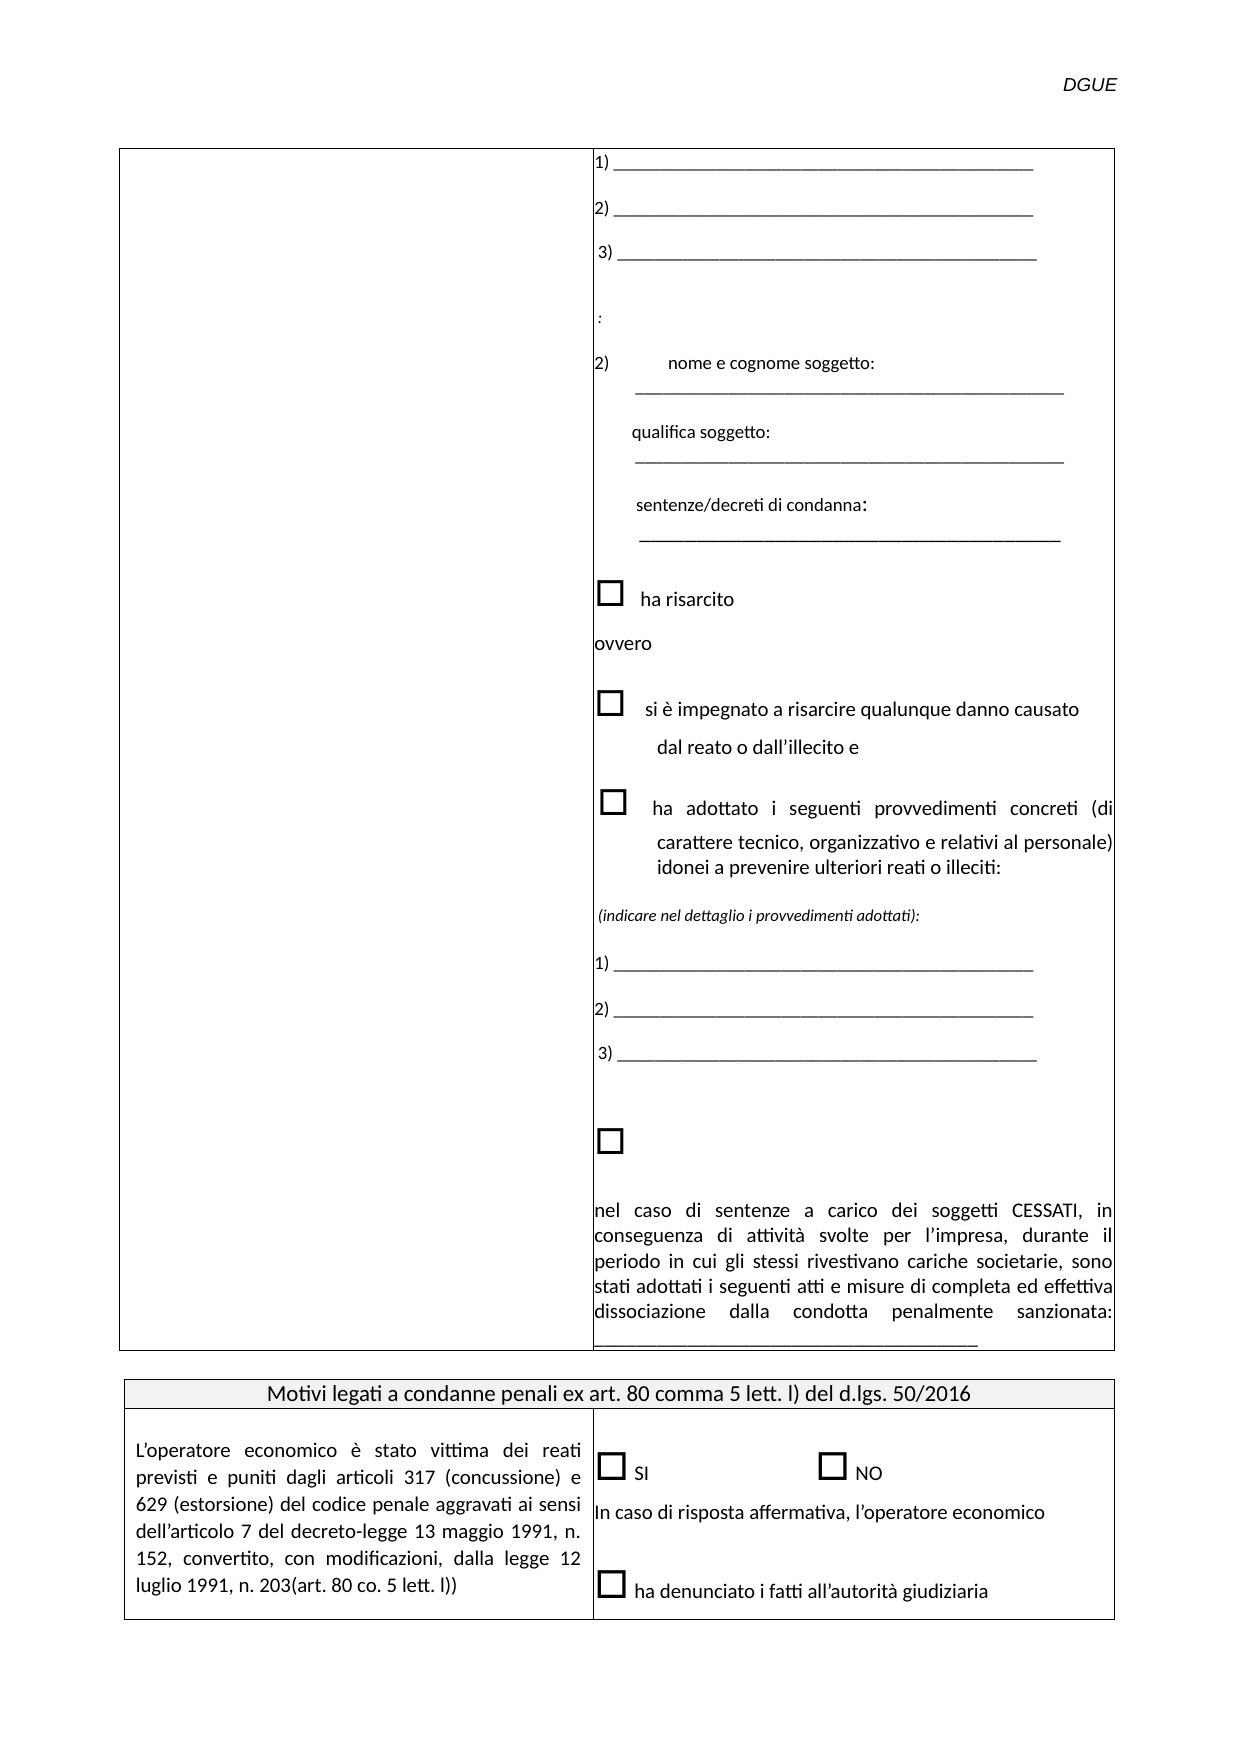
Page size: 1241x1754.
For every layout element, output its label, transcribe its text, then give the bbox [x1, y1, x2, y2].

table_cell 1) _____________________________________________ 2) _____________________________________________ 3) _____________________________________________ : nome e cognome soggetto: ______________________________________________ qualifica soggetto: ______________________________________________ sentenze/decreti di condanna: _____________________________________ □ ha risarcito ovvero □ si è impegnato a risarcire qualunque danno causato dal reato o dall’illecito e □ ha adottato i seguenti provvedimenti concreti (di carattere tecnico, organizzativo e relativi al personale) idonei a prevenire ulteriori reati o illeciti: (indicare nel dettaglio i provvedimenti adottati): 1) _____________________________________________ 2) _____________________________________________ 3) _____________________________________________ □ nel caso di sentenze a carico dei soggetti CESSATI, in conseguenza di attività svolte per l’impresa, durante il periodo in cui gli stessi rivestivano cariche societarie, sono stati adottati i seguenti atti e misure di completa ed effettiva dissociazione dalla condotta penalmente sanzionata: _____________________________________ [594, 149, 1114, 1349]
table_cell [120, 149, 593, 1349]
table_header Motivi legati a condanne penali ex art. 80 comma 5 lett. l) del d.lgs. 50/2016 [125, 1380, 1114, 1408]
table_cell L’operatore economico è stato vittima dei reati previsti e puniti dagli articoli 317 (concussione) e 629 (estorsione) del codice penale aggravati ai sensi dell’articolo 7 del decreto-legge 13 maggio 1991, n. 152, convertito, con modificazioni, dalla legge 12 luglio 1991, n. 203(art. 80 co. 5 lett. l)) [125, 1409, 593, 1619]
table_cell □ SI □ NO In caso di risposta affermativa, l’operatore economico □ ha denunciato i fatti all’autorità giudiziaria [594, 1409, 1114, 1619]
